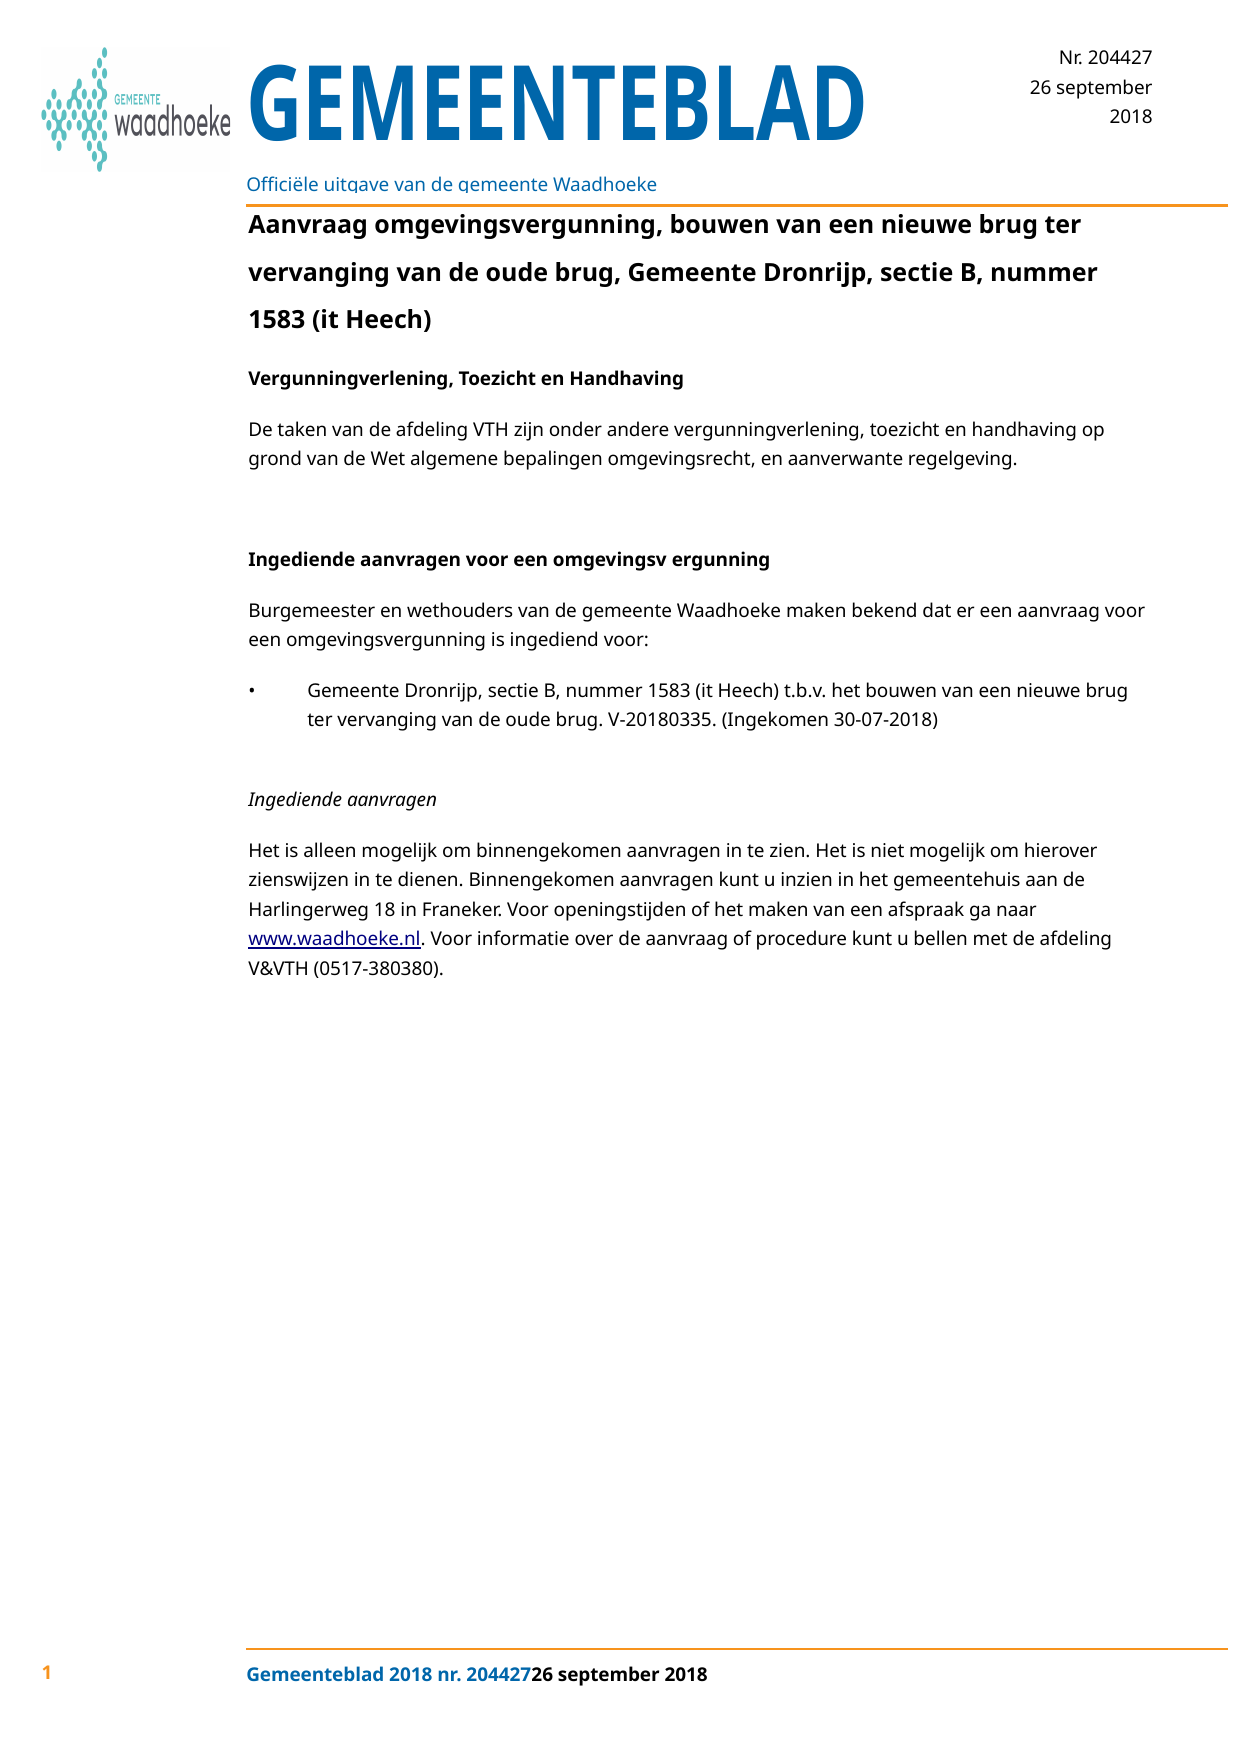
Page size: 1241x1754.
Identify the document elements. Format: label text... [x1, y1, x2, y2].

list Gemeente Dronrijp, sectie B, nummer 1583 (it Heech) t.b.v. het bouwen van een nieuwe brug ter vervanging van de oude brug. V-20180335. (Ingekomen 30-07-2018) [248, 677, 1152, 732]
text Burgemeester en wethouders van de gemeente Waadhoeke maken bekend dat er een aanvraag voor een omgevingsvergunning is ingediend voor: [248, 597, 1152, 652]
text Het is alleen mogelijk om binnengekomen aanvragen in te zien. Het is niet mogelijk om hierover zienswijzen in te dienen. Binnengekomen aanvragen kunt u inzien in het gemeentehuis aan de Harlingerweg 18 in Franeker. Voor openingstijden of het maken van een afspraak ga naar www.waadhoeke.nl. Voor informatie over de aanvraag of procedure kunt u bellen met de afdeling V&VTH (0517-380380). [248, 837, 1152, 981]
text Ingediende aanvragen [248, 786, 1152, 812]
text De taken van de afdeling VTH zijn onder andere vergunningverlening, toezicht en handhaving op grond van de Wet algemene bepalingen omgevingsrecht, en aanverwante regelgeving. [248, 416, 1152, 471]
text Ingediende aanvragen voor een omgevingsv ergunning [248, 546, 1152, 572]
picture [41, 47, 231, 172]
text Aanvraag omgevingsvergunning, bouwen van een nieuwe brug ter vervanging van de oude brug, Gemeente Dronrijp, sectie B, nummer 1583 (it Heech) [248, 207, 1152, 336]
text Vergunningverlening, Toezicht en Handhaving [248, 366, 1152, 391]
